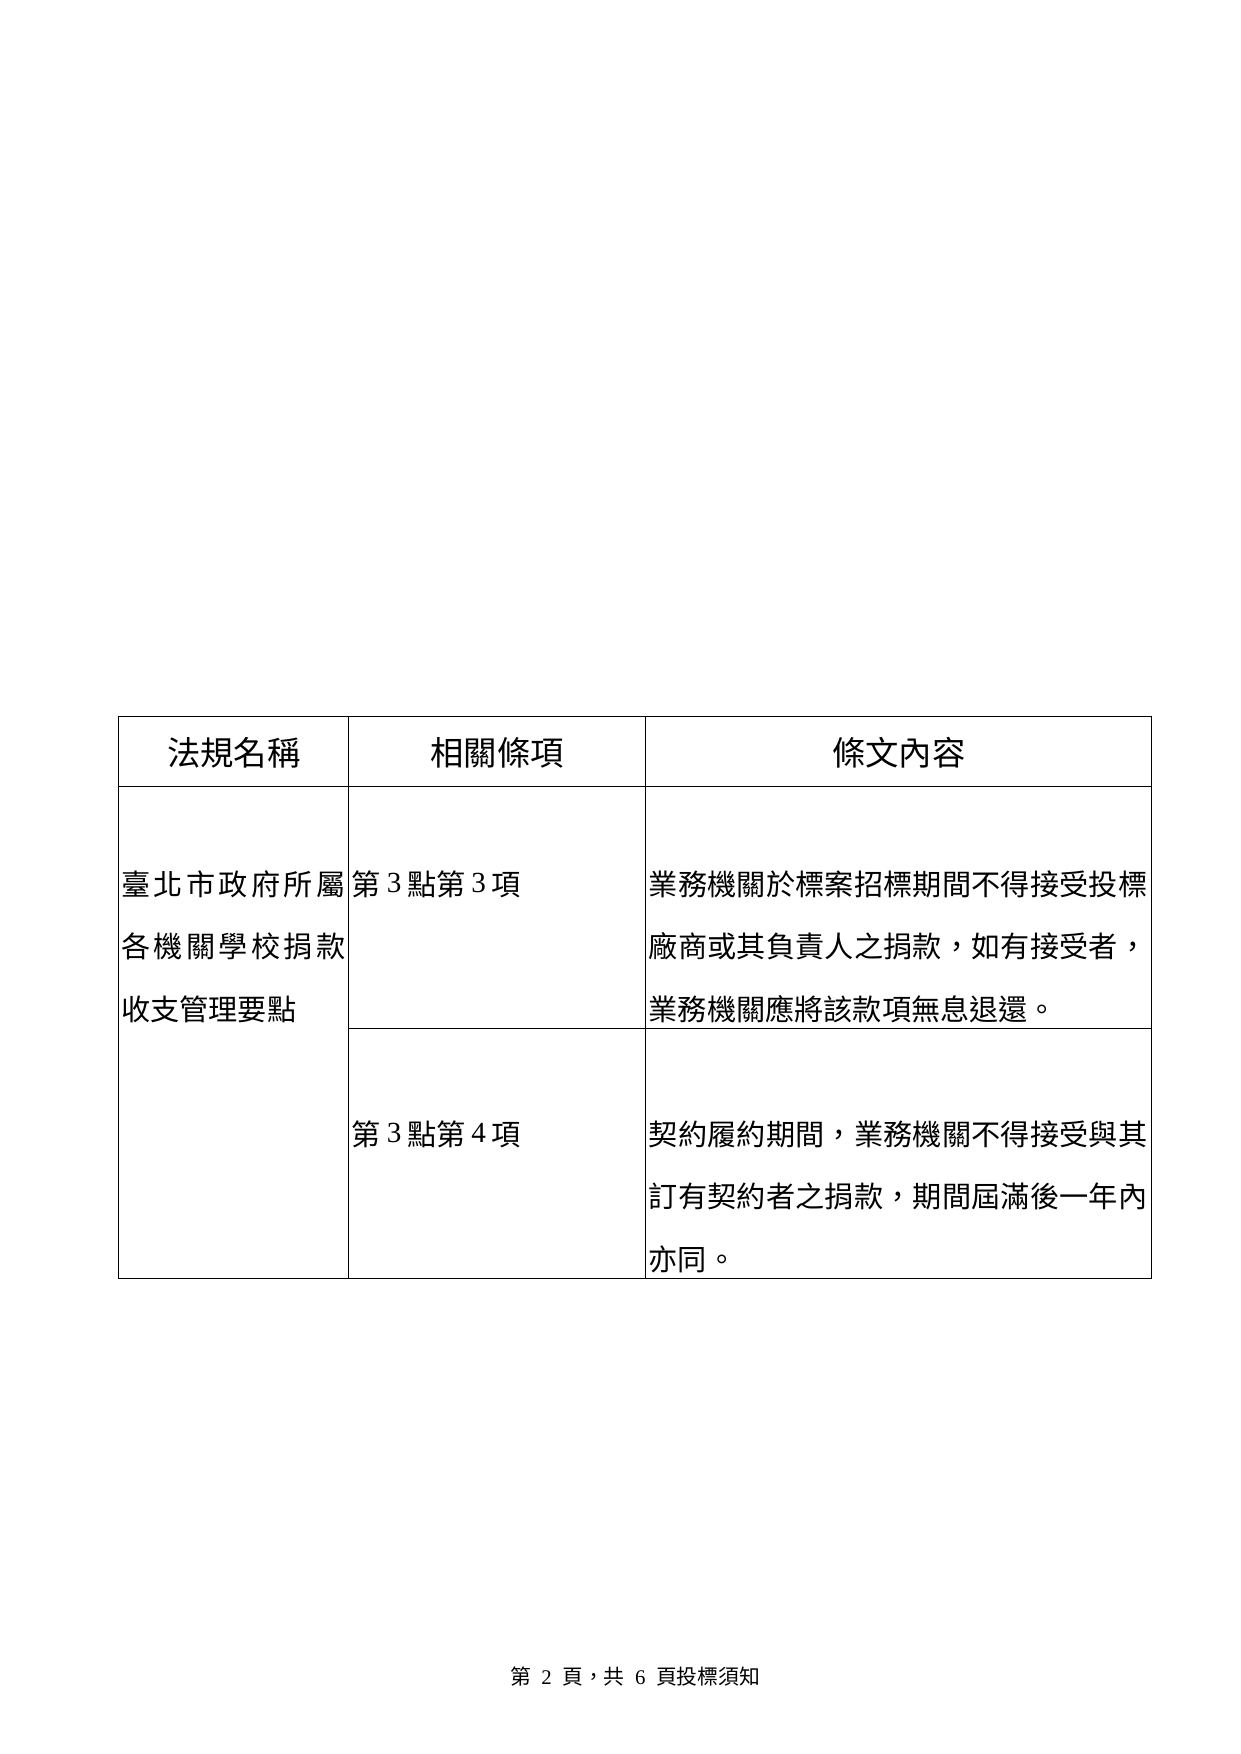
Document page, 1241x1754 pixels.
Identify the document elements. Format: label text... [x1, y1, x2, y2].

table_header 法規名稱 [119, 717, 348, 786]
table_header 相關條項 [349, 717, 645, 786]
table_header 條文內容 [646, 717, 1151, 786]
table_cell 臺北市政府所屬各機關學校捐款收支管理要點 [119, 787, 348, 1278]
table_cell 第3點第3項 [349, 787, 645, 1028]
table_cell 契約履約期間，業務機關不得接受與其訂有契約者之捐款，期間屆滿後一年內亦同。 [646, 1029, 1151, 1278]
table_cell 業務機關於標案招標期間不得接受投標廠商或其負責人之捐款，如有接受者，業務機關應將該款項無息退還。 [646, 787, 1151, 1028]
table_cell 第3點第4項 [349, 1029, 645, 1278]
